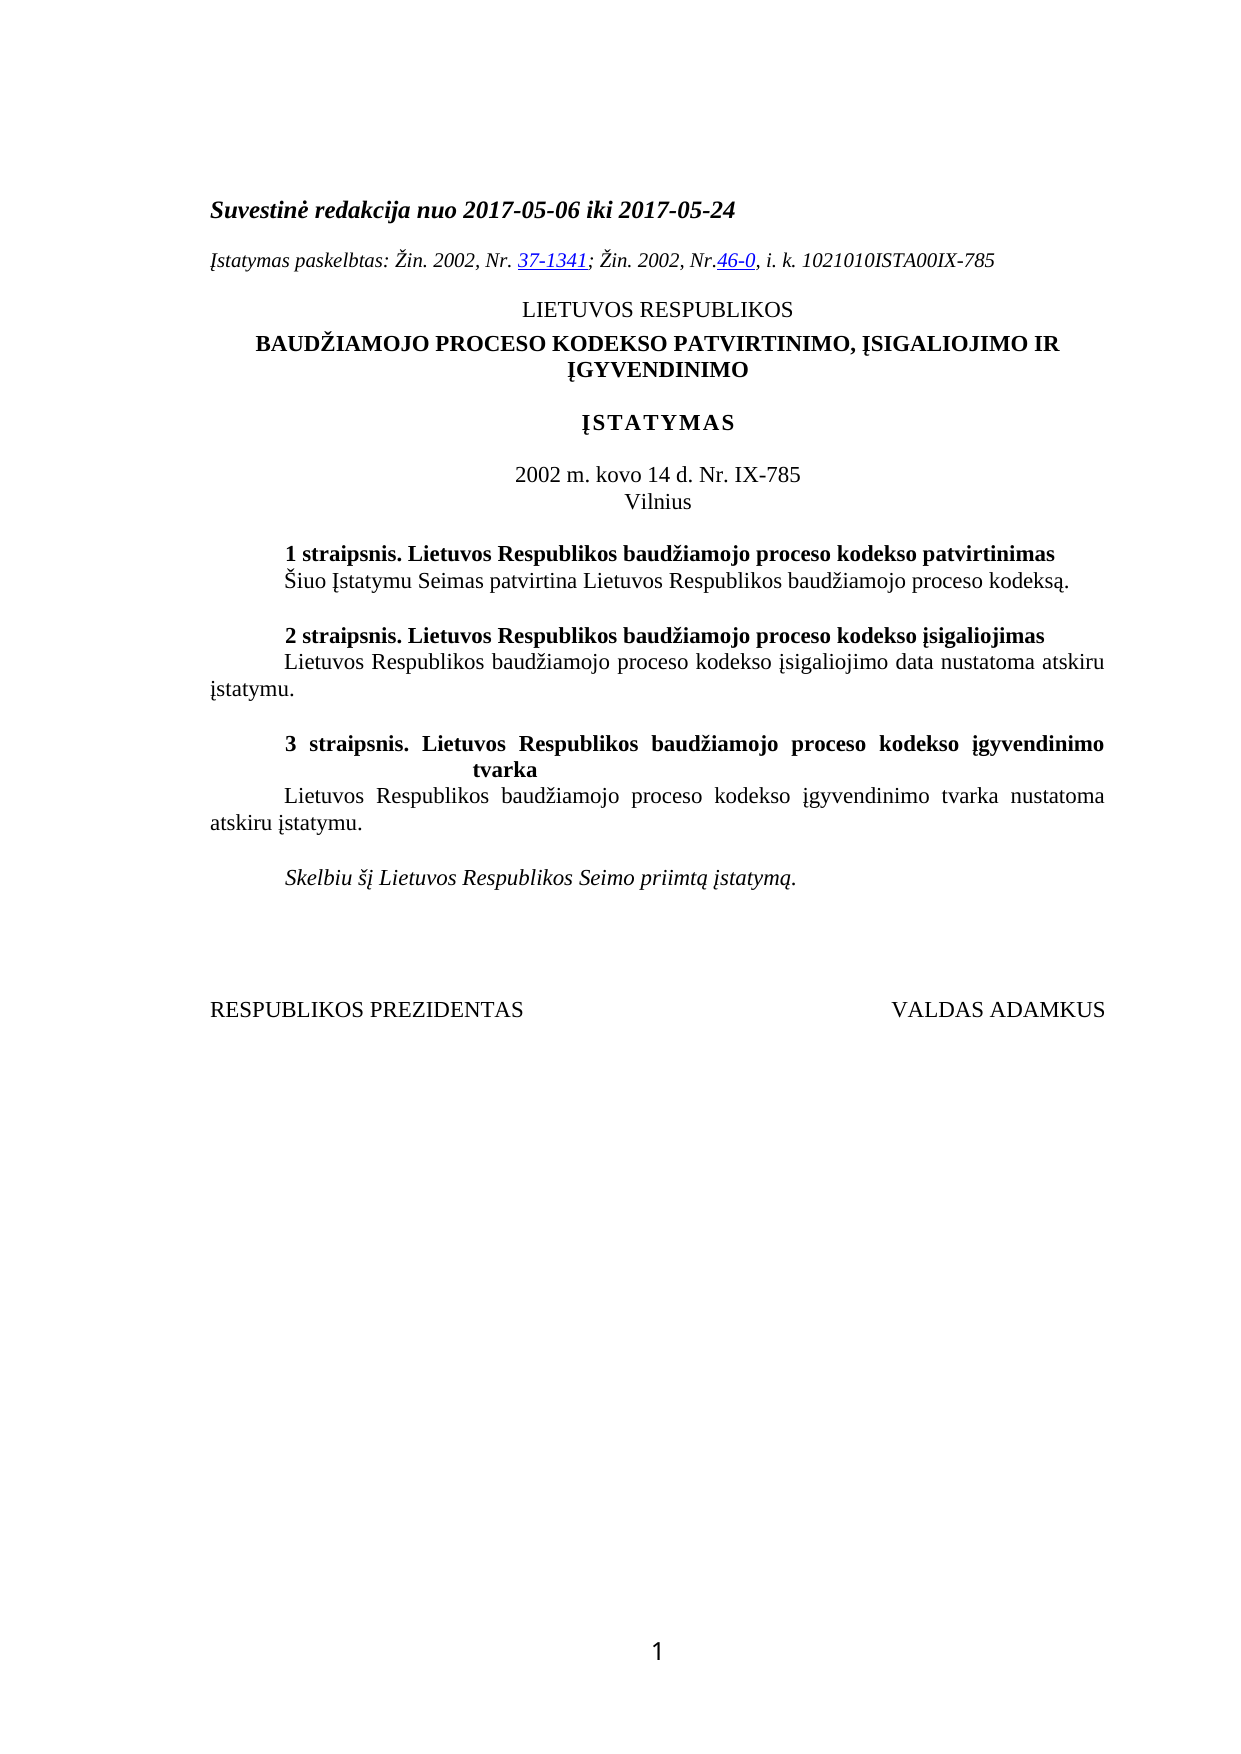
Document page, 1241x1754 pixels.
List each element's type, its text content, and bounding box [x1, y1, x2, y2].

text ĮSTATYMAS [210, 409, 1106, 435]
text 1 straipsnis. Lietuvos Respublikos baudžiamojo proceso kodekso patvirtinimas [285, 540, 1106, 567]
text LIETUVOS RESPUBLIKOS [210, 296, 1106, 322]
text Suvestinė redakcija nuo 2017-05-06 iki 2017-05-24 [210, 195, 1106, 224]
text RESPUBLIKOS PREZIDENTAS VALDAS ADAMKUS [210, 996, 1106, 1022]
text Skelbiu šį Lietuvos Respublikos Seimo priimtą įstatymą. [210, 864, 1106, 890]
text 2002 m. kovo 14 d. Nr. IX-785 Vilnius [210, 461, 1106, 514]
text 3 straipsnis. Lietuvos Respublikos baudžiamojo proceso kodekso įgyvendinimo tvarka [285, 730, 1106, 782]
text Lietuvos Respublikos baudžiamojo proceso kodekso įgyvendinimo tvarka nustatoma atskiru įstatymu. [210, 782, 1106, 835]
text BAUDŽIAMOJO PROCESO KODEKSO PATVIRTINIMO, ĮSIGALIOJIMO IR ĮGYVENDINIMO [210, 329, 1106, 382]
text Įstatymas paskelbtas: Žin. 2002, Nr. 37-1341; Žin. 2002, Nr.46-0, i. k. 1021010ISTA00IX-785 [210, 248, 1106, 272]
text Šiuo Įstatymu Seimas patvirtina Lietuvos Respublikos baudžiamojo proceso kodeksą. [210, 567, 1106, 593]
text Lietuvos Respublikos baudžiamojo proceso kodekso įsigaliojimo data nustatoma atskiru įstatymu. [210, 648, 1106, 701]
text 2 straipsnis. Lietuvos Respublikos baudžiamojo proceso kodekso įsigaliojimas [285, 622, 1106, 648]
